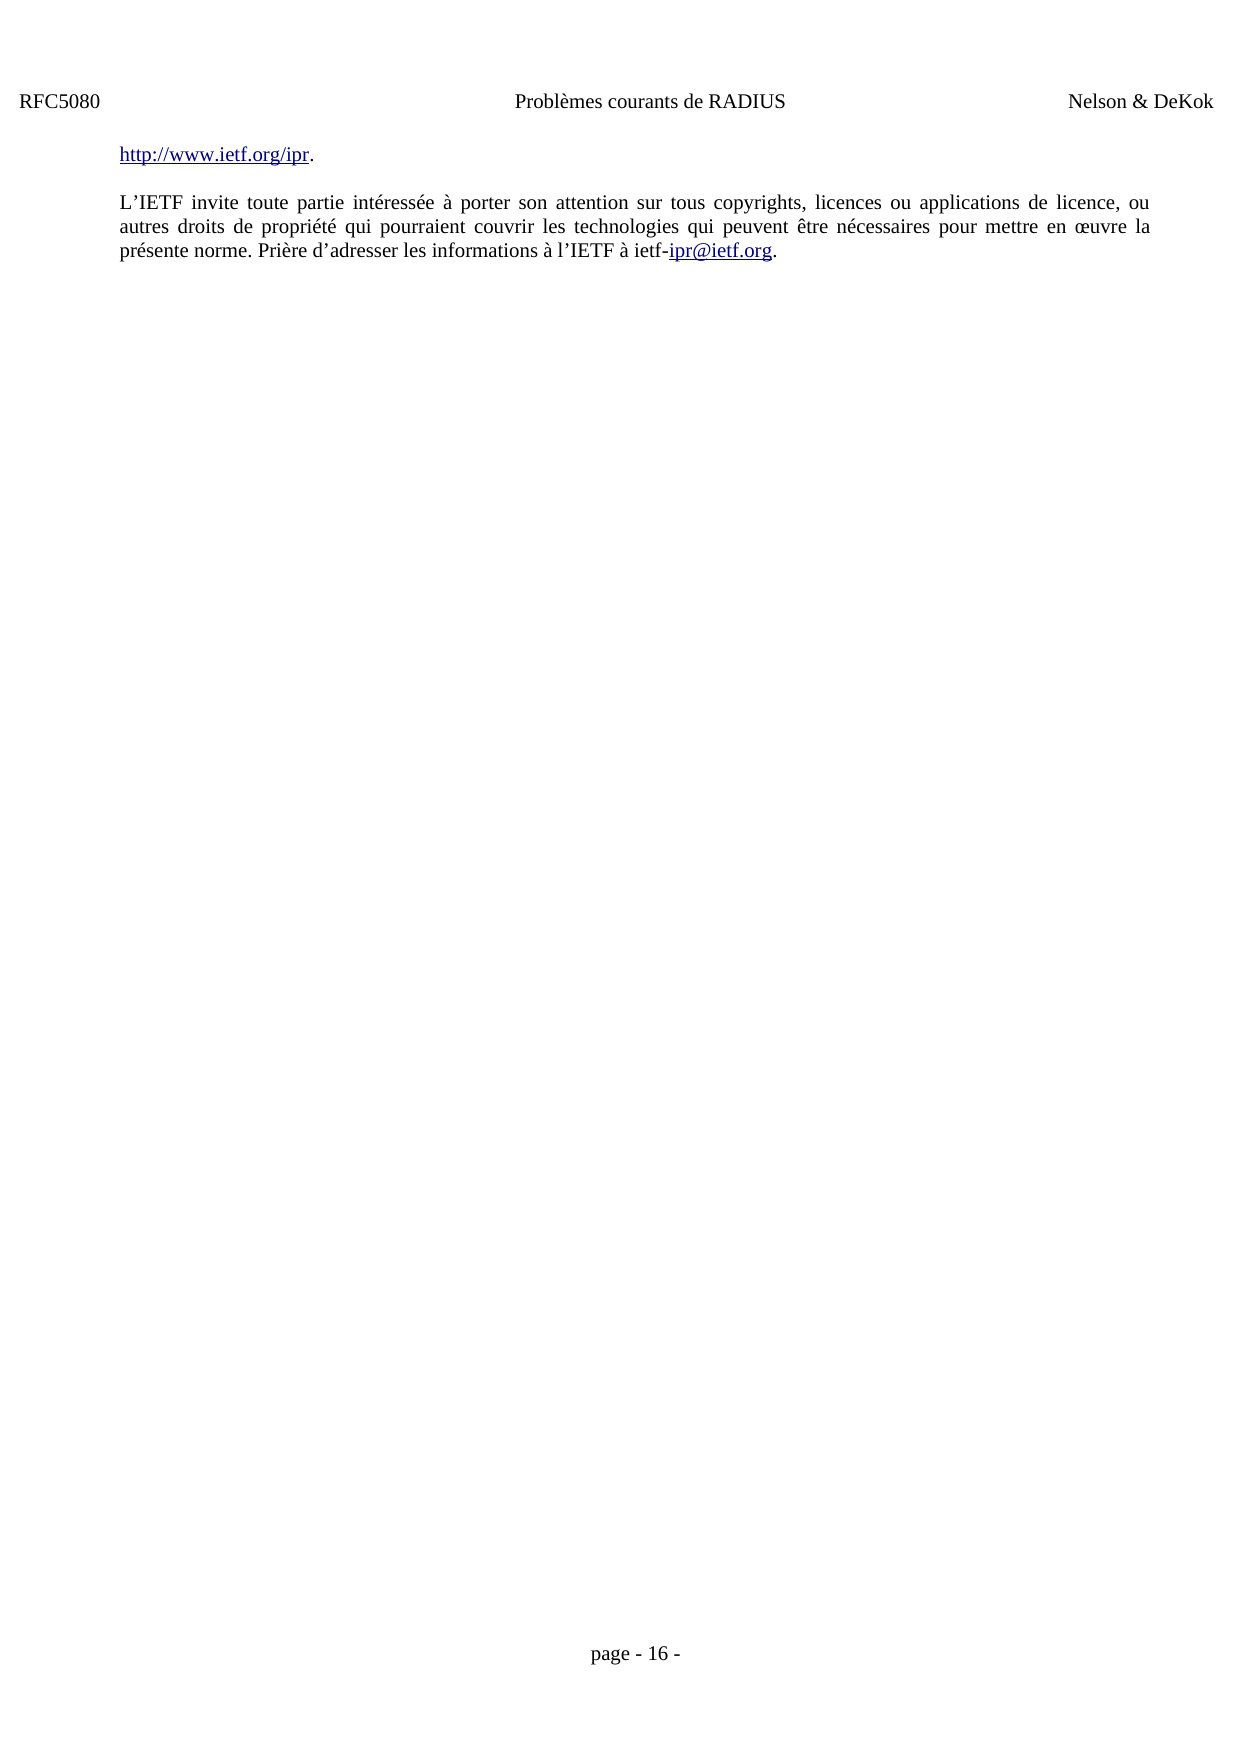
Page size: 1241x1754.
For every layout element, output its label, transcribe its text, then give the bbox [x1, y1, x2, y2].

text L’IETF invite toute partie intéressée à porter son attention sur tous copyrights, licences ou applications de licence, ou autres droits de propriété qui pourraient couvrir les technologies qui peuvent être nécessaires pour mettre en œuvre la présente norme. Prière d’adresser les informations à l’IETF à ietf-ipr@ietf.org. [119, 190, 1152, 262]
text http://www.ietf.org/ipr. [119, 142, 1152, 166]
